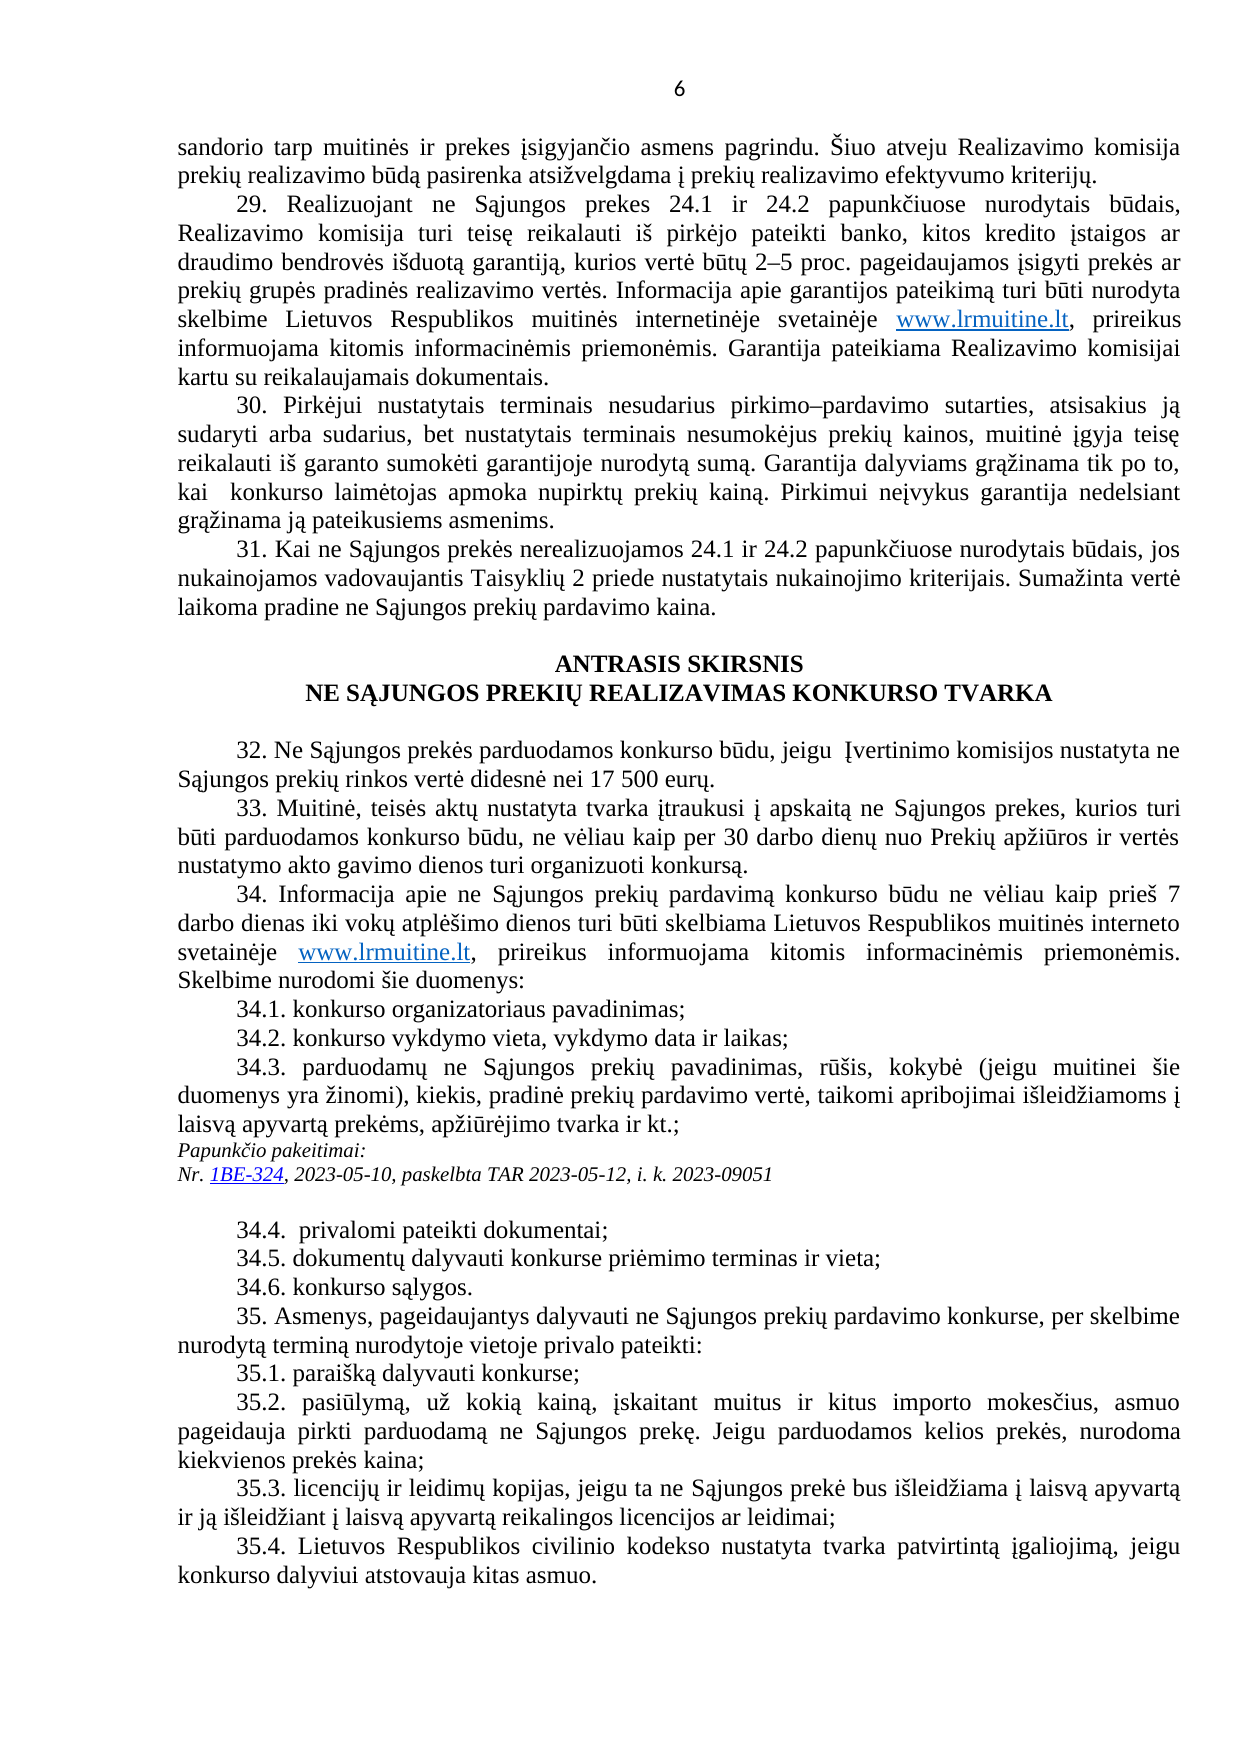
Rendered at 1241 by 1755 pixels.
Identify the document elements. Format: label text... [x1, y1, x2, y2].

text Nr. 1BE-324, 2023-05-10, paskelbta TAR 2023-05-12, i. k. 2023-09051 [177, 1162, 1181, 1186]
text 29. Realizuojant ne Sąjungos prekes 24.1 ir 24.2 papunkčiuose nurodytais būdais, Realizavimo komisija turi teisę reikalauti iš pirkėjo pateikti banko, kitos kredito įstaigos ar draudimo bendrovės išduotą garantiją, kurios vertė būtų 2–5 proc. pageidaujamos įsigyti prekės ar prekių grupės pradinės realizavimo vertės. Informacija apie garantijos pateikimą turi būti nurodyta skelbime Lietuvos Respublikos muitinės internetinėje svetainėje www.lrmuitine.lt, prireikus informuojama kitomis informacinėmis priemonėmis. Garantija pateikiama Realizavimo komisijai kartu su reikalaujamais dokumentais. [177, 189, 1181, 390]
text 34.4. privalomi pateikti dokumentai; [177, 1215, 1181, 1243]
text 34.5. dokumentų dalyvauti konkurse priėmimo terminas ir vieta; [177, 1243, 1181, 1272]
text 35.2. pasiūlymą, už kokią kainą, įskaitant muitus ir kitus importo mokesčius, asmuo pageidauja pirkti parduodamą ne Sąjungos prekę. Jeigu parduodamos kelios prekės, nurodoma kiekvienos prekės kaina; [177, 1387, 1181, 1473]
text NE SĄJUNGOS PREKIŲ REALIZAVIMAS KONKURSO TVARKA [177, 678, 1181, 707]
text 34.6. konkurso sąlygos. [177, 1272, 1181, 1301]
text 33. Muitinė, teisės aktų nustatyta tvarka įtraukusi į apskaitą ne Sąjungos prekes, kurios turi būti parduodamos konkurso būdu, ne vėliau kaip per 30 darbo dienų nuo Prekių apžiūros ir vertės nustatymo akto gavimo dienos turi organizuoti konkursą. [177, 793, 1181, 879]
text 32. Ne Sąjungos prekės parduodamos konkurso būdu, jeigu Įvertinimo komisijos nustatyta ne Sąjungos prekių rinkos vertė didesnė nei 17 500 eurų. [177, 735, 1181, 793]
text 35. Asmenys, pageidaujantys dalyvauti ne Sąjungos prekių pardavimo konkurse, per skelbime nurodytą terminą nurodytoje vietoje privalo pateikti: [177, 1301, 1181, 1358]
text 34.2. konkurso vykdymo vieta, vykdymo data ir laikas; [177, 1023, 1181, 1052]
text 34. Informacija apie ne Sąjungos prekių pardavimą konkurso būdu ne vėliau kaip prieš 7 darbo dienas iki vokų atplėšimo dienos turi būti skelbiama Lietuvos Respublikos muitinės interneto svetainėje www.lrmuitine.lt, prireikus informuojama kitomis informacinėmis priemonėmis. Skelbime nurodomi šie duomenys: [177, 879, 1181, 994]
text 30. Pirkėjui nustatytais terminais nesudarius pirkimo–pardavimo sutarties, atsisakius ją sudaryti arba sudarius, bet nustatytais terminais nesumokėjus prekių kainos, muitinė įgyja teisę reikalauti iš garanto sumokėti garantijoje nurodytą sumą. Garantija dalyviams grąžinama tik po to, kai konkurso laimėtojas apmoka nupirktų prekių kainą. Pirkimui neįvykus garantija nedelsiant grąžinama ją pateikusiems asmenims. [177, 390, 1181, 534]
text ANTRASIS SKIRSNIS [177, 649, 1181, 678]
text Papunkčio pakeitimai: [177, 1138, 1181, 1162]
text 35.1. paraišką dalyvauti konkurse; [177, 1358, 1181, 1387]
text 35.4. Lietuvos Respublikos civilinio kodekso nustatyta tvarka patvirtintą įgaliojimą, jeigu konkurso dalyviui atstovauja kitas asmuo. [177, 1531, 1181, 1588]
text 35.3. licencijų ir leidimų kopijas, jeigu ta ne Sąjungos prekė bus išleidžiama į laisvą apyvartą ir ją išleidžiant į laisvą apyvartą reikalingos licencijos ar leidimai; [177, 1473, 1181, 1531]
text 31. Kai ne Sąjungos prekės nerealizuojamos 24.1 ir 24.2 papunkčiuose nurodytais būdais, jos nukainojamos vadovaujantis Taisyklių 2 priede nustatytais nukainojimo kriterijais. Sumažinta vertė laikoma pradine ne Sąjungos prekių pardavimo kaina. [177, 534, 1181, 620]
text 34.1. konkurso organizatoriaus pavadinimas; [177, 994, 1181, 1023]
text 34.3. parduodamų ne Sąjungos prekių pavadinimas, rūšis, kokybė (jeigu muitinei šie duomenys yra žinomi), kiekis, pradinė prekių pardavimo vertė, taikomi apribojimai išleidžiamoms į laisvą apyvartą prekėms, apžiūrėjimo tvarka ir kt.; [177, 1052, 1181, 1138]
text sandorio tarp muitinės ir prekes įsigyjančio asmens pagrindu. Šiuo atveju Realizavimo komisija prekių realizavimo būdą pasirenka atsižvelgdama į prekių realizavimo efektyvumo kriterijų. [177, 132, 1181, 189]
